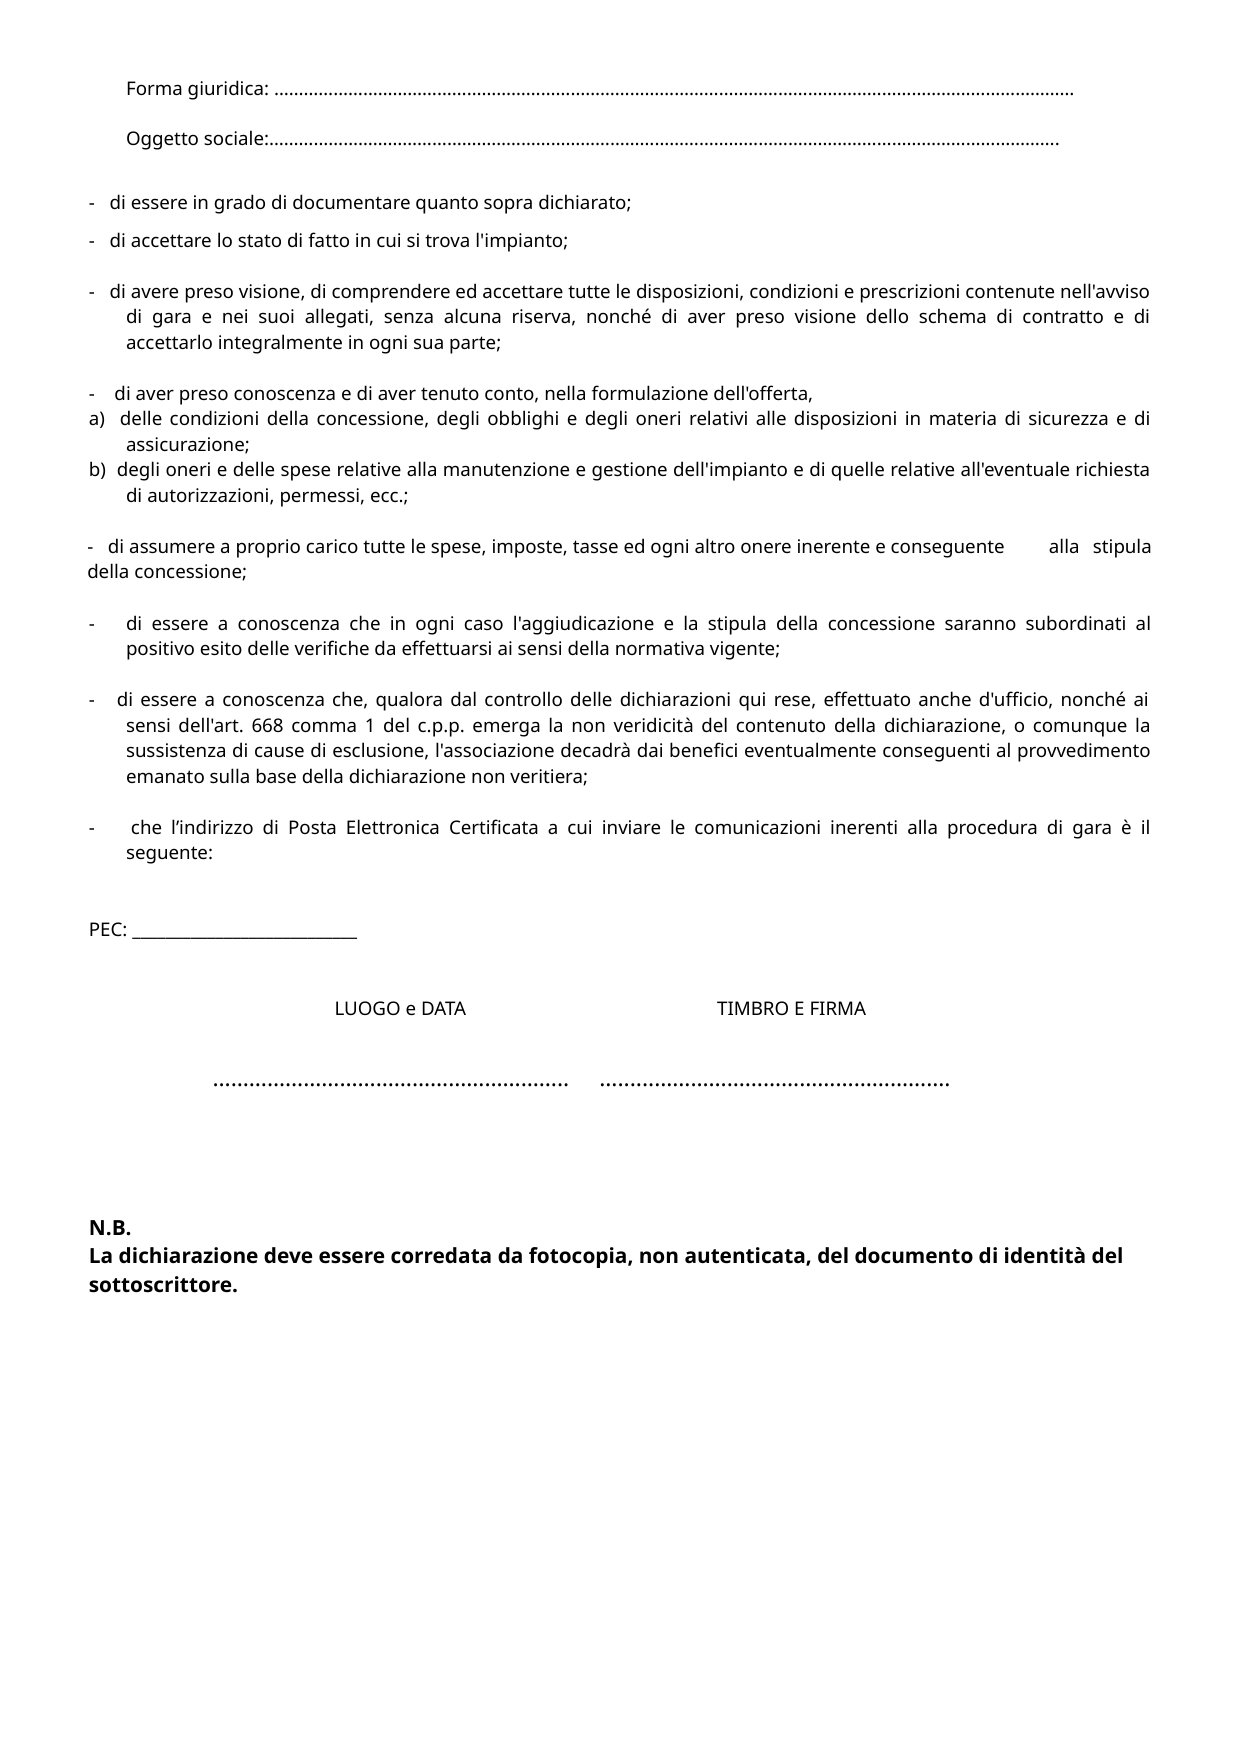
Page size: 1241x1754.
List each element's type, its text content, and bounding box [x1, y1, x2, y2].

text - di assumere a proprio carico tutte le spese, imposte, tasse ed ogni altro onere inerente e conseguente alla stipula della concessione; [87, 533, 1152, 584]
table_header LUOGO e DATA [207, 990, 593, 1027]
text b) degli oneri e delle spese relative alla manutenzione e gestione dell'impianto e di quelle relative all'eventuale richiesta di autorizzazioni, permessi, ecc.; [89, 457, 1152, 508]
text Forma giuridica: ……………………………………………………………………………………………………………………………………………… [126, 75, 1152, 101]
text - di aver preso conoscenza e di aver tenuto conto, nella formulazione dell'offerta, [89, 380, 1152, 406]
text a) delle condizioni della concessione, degli obblighi e degli oneri relativi alle disposizioni in materia di sicurezza e di assicurazione; [89, 406, 1152, 457]
text - di avere preso visione, di comprendere ed accettare tutte le disposizioni, condizioni e prescrizioni contenute nell'avviso di gara e nei suoi allegati, senza alcuna riserva, nonché di aver preso visione dello schema di contratto e di accettarlo integralmente in ogni sua parte; [89, 278, 1152, 354]
table_cell …......…………………………………………. [593, 1027, 989, 1127]
text - di accettare lo stato di fatto in cui si trova l'impianto; [89, 227, 1152, 252]
text PEC: ___________________________ [89, 916, 1152, 942]
table_cell ………………………………………………….. [207, 1027, 593, 1127]
text - di essere a conoscenza che, qualora dal controllo delle dichiarazioni qui rese, effettuato anche d'ufficio, nonché ai sensi dell'art. 668 comma 1 del c.p.p. emerga la non veridicità del contenuto della dichiarazione, o comunque la sussistenza di cause di esclusione, l'associazione decadrà dai benefici eventualmente conseguenti al provvedimento emanato sulla base della dichiarazione non veritiera; [89, 686, 1152, 788]
text Oggetto sociale:……………………………………………………………………………………………………………………………………………. [126, 126, 1152, 151]
text - che l’indirizzo di Posta Elettronica Certificata a cui inviare le comunicazioni inerenti alla procedura di gara è il seguente: [89, 814, 1152, 865]
text N.B. [89, 1213, 1152, 1241]
table_header TIMBRO E FIRMA [593, 990, 989, 1027]
text La dichiarazione deve essere corredata da fotocopia, non autenticata, del documento di identità del sottoscrittore. [89, 1241, 1152, 1327]
text - di essere in grado di documentare quanto sopra dichiarato; [89, 189, 1152, 214]
text - di essere a conoscenza che in ogni caso l'aggiudicazione e la stipula della concessione saranno subordinati al positivo esito delle verifiche da effettuarsi ai sensi della normativa vigente; [89, 610, 1152, 661]
